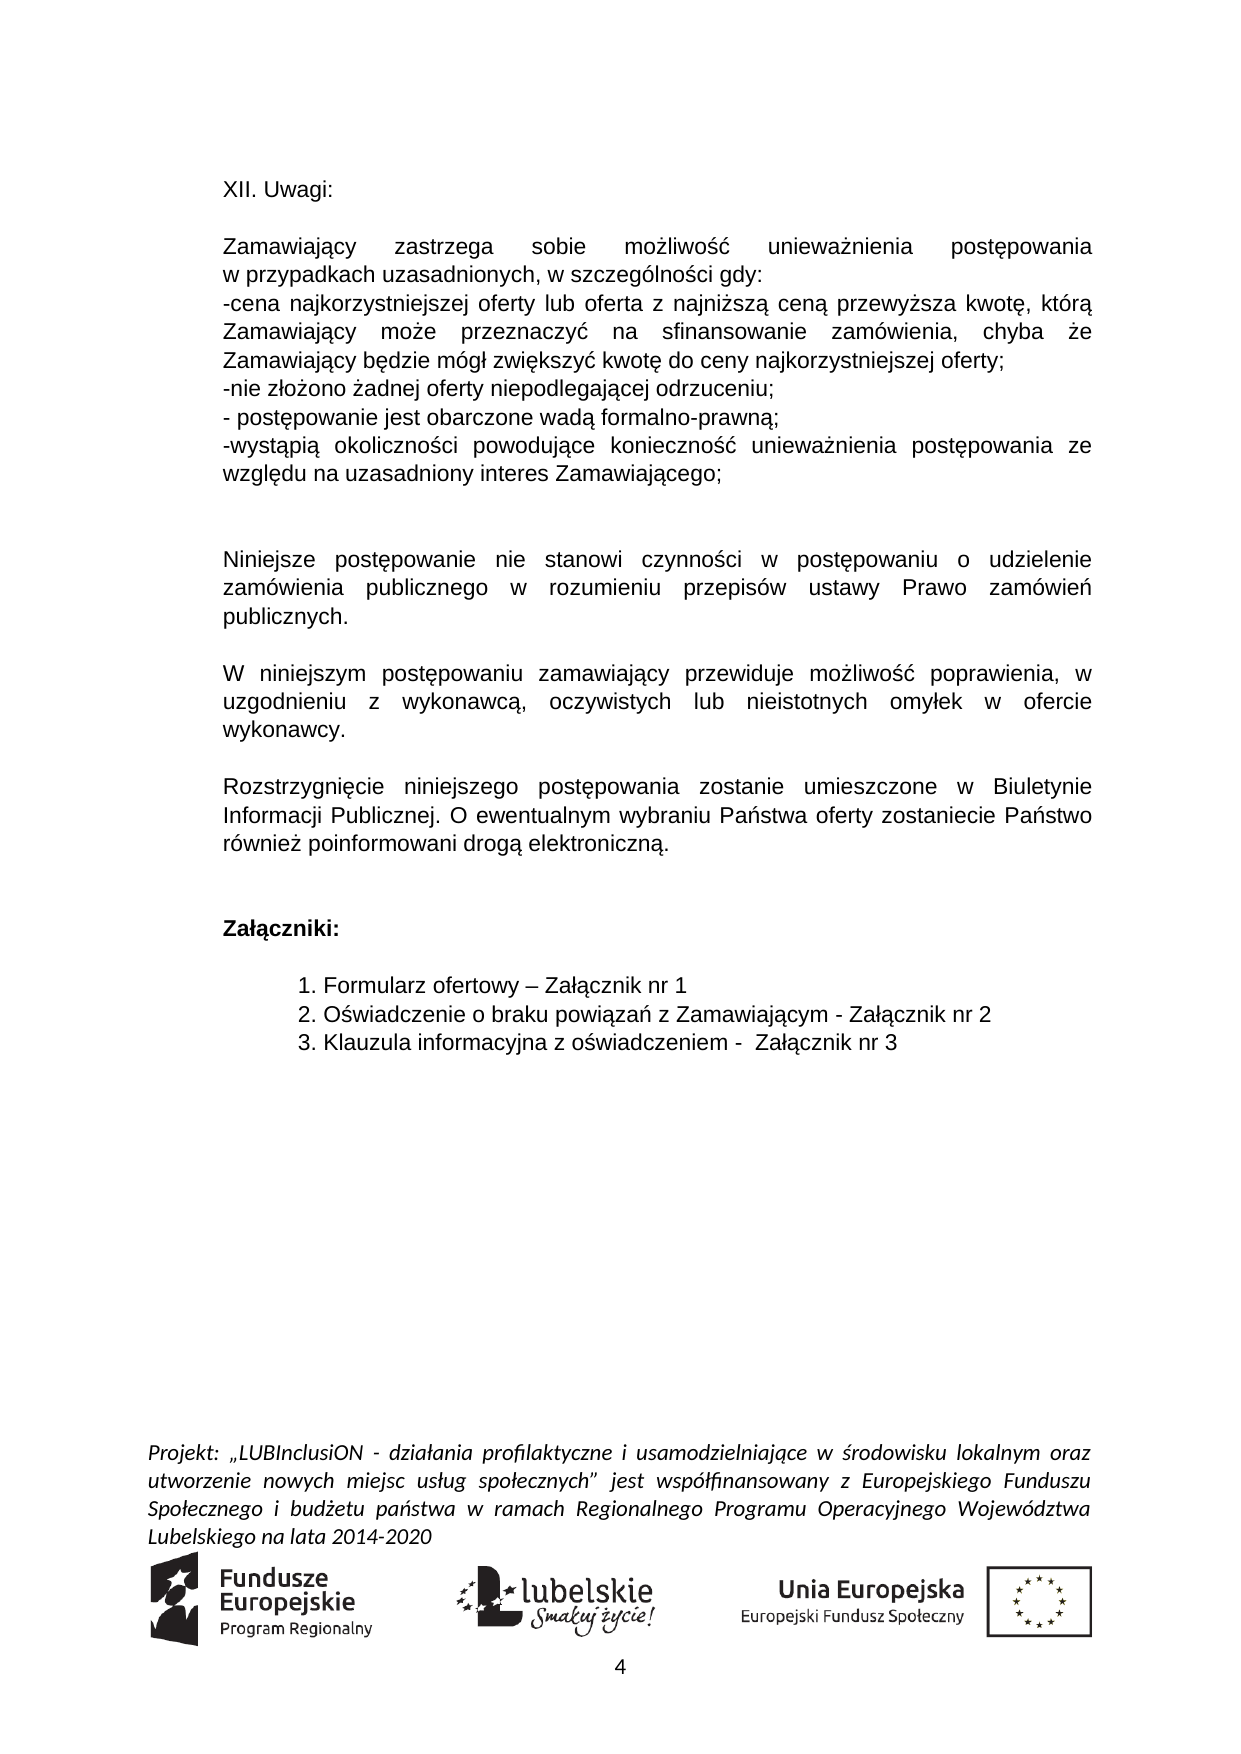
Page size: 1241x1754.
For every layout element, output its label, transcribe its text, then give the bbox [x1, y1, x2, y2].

list W niniejszym postępowaniu zamawiający przewiduje możliwość poprawienia, w uzgodnieniu z wykonawcą, oczywistych lub nieistotnych omyłek w ofercie wykonawcy. [223, 659, 1093, 743]
list Załączniki: [223, 915, 1093, 942]
list XII. Uwagi: [223, 176, 1093, 202]
list -cena najkorzystniejszej oferty lub oferta z najniższą ceną przewyższa kwotę, którą Zamawiający może przeznaczyć na sfinansowanie zamówienia, chyba że Zamawiający będzie mógł zwiększyć kwotę do ceny najkorzystniejszej oferty; [223, 290, 1093, 373]
list Zamawiający zastrzega sobie możliwość unieważnienia postępowania w przypadkach uzasadnionych, w szczególności gdy: [223, 233, 1093, 288]
list Niniejsze postępowanie nie stanowi czynności w postępowaniu o udzielenie zamówienia publicznego w rozumieniu przepisów ustawy Prawo zamówień publicznych. [223, 546, 1093, 629]
list Rozstrzygnięcie niniejszego postępowania zostanie umieszczone w Biuletynie Informacji Publicznej. O ewentualnym wybraniu Państwa oferty zostaniecie Państwo również poinformowani drogą elektroniczną. [223, 773, 1093, 856]
list -wystąpią okoliczności powodujące konieczność unieważnienia postępowania ze względu na uzasadniony interes Zamawiającego; [223, 432, 1093, 487]
list 3. Klauzula informacyjna z oświadczeniem - Załącznik nr 3 [298, 1029, 1093, 1056]
list 1. Formularz ofertowy – Załącznik nr 1 [298, 972, 1093, 999]
list -nie złożono żadnej oferty niepodlegającej odrzuceniu; [223, 375, 1093, 401]
list 2. Oświadczenie o braku powiązań z Zamawiającym - Załącznik nr 2 [298, 1001, 1093, 1027]
list - postępowanie jest obarczone wadą formalno-prawną; [223, 403, 1093, 430]
picture [148, 1550, 1093, 1647]
